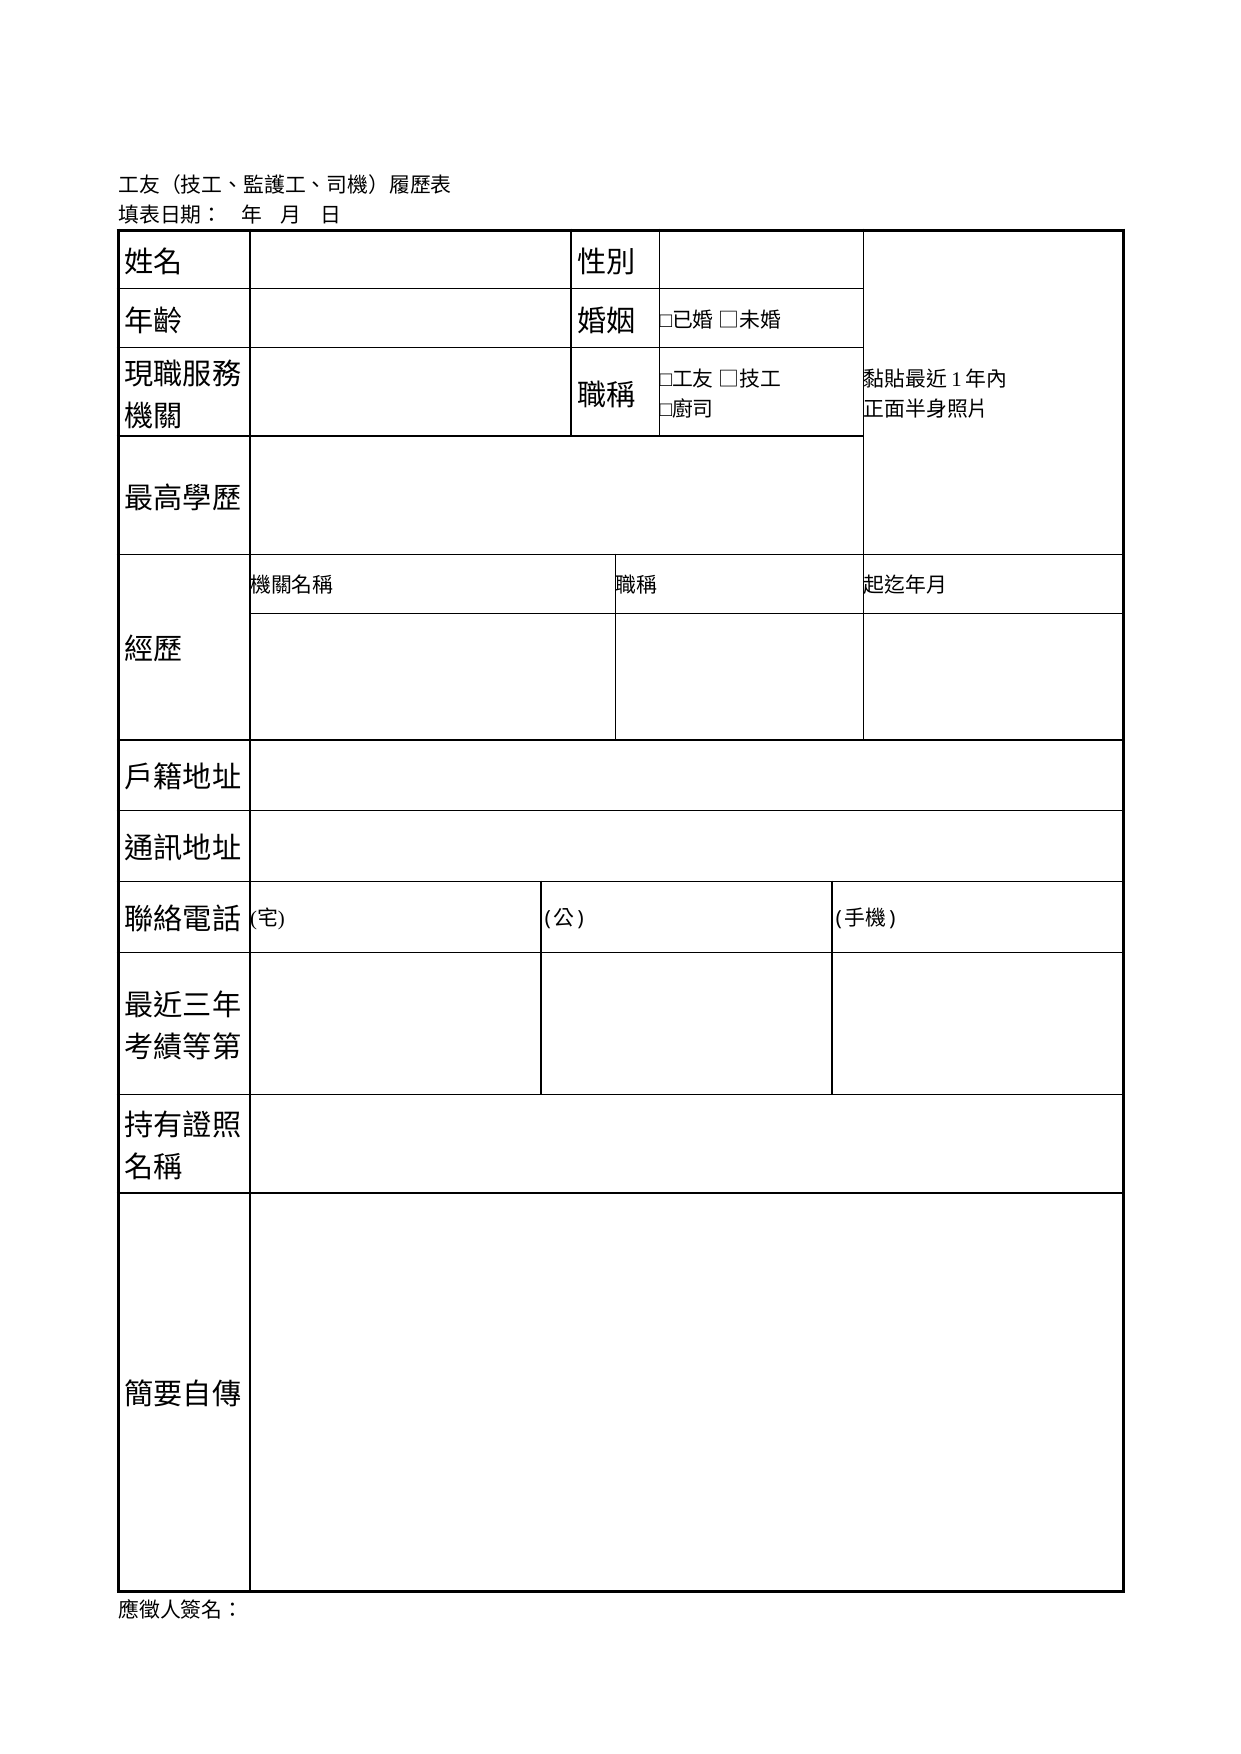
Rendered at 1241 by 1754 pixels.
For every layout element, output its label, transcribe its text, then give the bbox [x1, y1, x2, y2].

table_cell [833, 953, 1122, 1094]
table_cell [251, 953, 540, 1094]
table_cell [251, 741, 1122, 810]
table_cell 最近三年 考績等第 [120, 953, 249, 1094]
table_cell 最高學歷 [120, 437, 249, 553]
table_cell [251, 614, 615, 739]
table_cell 職稱 [616, 555, 863, 612]
table_header [251, 232, 570, 288]
table_cell 現職服務機關 [120, 348, 249, 435]
table_cell (宅) [251, 882, 540, 951]
table_cell 婚姻 [572, 289, 659, 347]
table_cell □已婚 □未婚 [660, 289, 863, 347]
table_cell (公) [542, 882, 831, 951]
table_cell [251, 437, 863, 553]
table_cell 聯絡電話 [120, 882, 249, 951]
table_header [660, 232, 863, 288]
table_cell [251, 1095, 1122, 1192]
table_cell 簡要自傳 [120, 1194, 249, 1590]
table_cell 機關名稱 [251, 555, 615, 612]
table_cell 年齡 [120, 289, 249, 347]
table_cell 職稱 [572, 348, 659, 435]
text 工友（技工、監護工、司機）履歷表 [118, 168, 1122, 198]
table_header 性別 [572, 232, 659, 288]
table_header 姓名 [120, 232, 249, 288]
table_cell □工友 □技工 □廚司 [660, 348, 863, 435]
table_cell (手機) [833, 882, 1122, 951]
table_cell [251, 348, 570, 435]
table_cell [251, 289, 570, 347]
table_cell 經歷 [120, 555, 249, 739]
table_cell [251, 1194, 1122, 1590]
table_cell [542, 953, 831, 1094]
table_cell [864, 614, 1122, 739]
text 應徵人簽名： [118, 1593, 1122, 1623]
text 填表日期： 年 月 日 [118, 198, 1122, 228]
table_cell 持有證照名稱 [120, 1095, 249, 1192]
table_cell 通訊地址 [120, 811, 249, 881]
table_cell 起迄年月 [864, 555, 1122, 612]
table_cell 戶籍地址 [120, 741, 249, 810]
table_cell [251, 811, 1122, 881]
table_header 黏貼最近1年內 正面半身照片 [864, 232, 1122, 553]
table_cell [616, 614, 863, 739]
